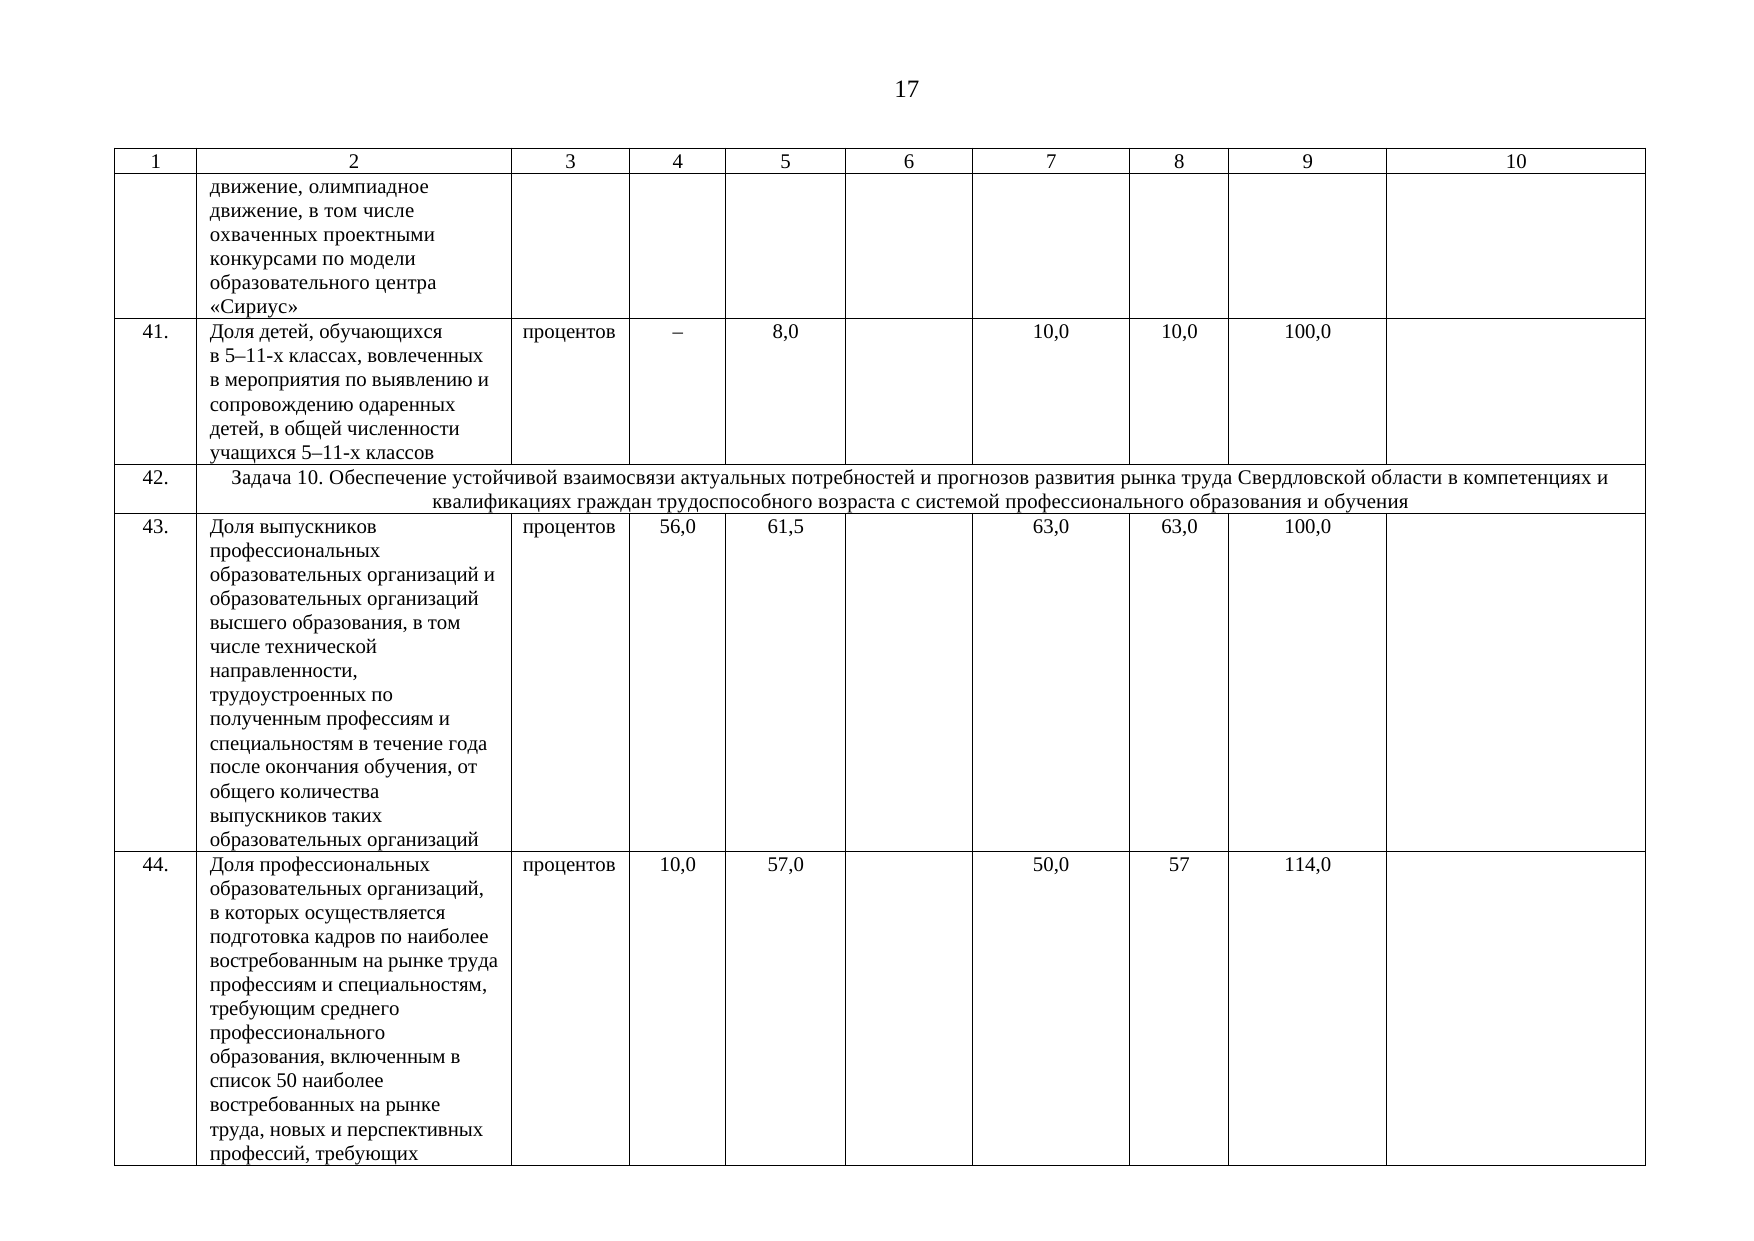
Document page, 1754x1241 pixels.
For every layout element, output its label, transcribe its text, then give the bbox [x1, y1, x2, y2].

table_cell 100,0 [1229, 319, 1386, 464]
table_cell 42. [115, 465, 196, 513]
table_header 4 [630, 149, 725, 173]
table_cell 10,0 [1130, 319, 1228, 464]
table_cell Доля детей, обучающихся в 5–11-х классах, вовлеченных в мероприятия по выявлению и сопровождению одаренных детей, в общей численности учащихся 5–11-х классов [197, 319, 511, 464]
table_header 9 [1229, 149, 1386, 173]
table_cell 61,5 [726, 514, 845, 851]
table_cell [1130, 174, 1228, 318]
table_header 3 [512, 149, 629, 173]
table_header 8 [1130, 149, 1228, 173]
table_cell [1387, 174, 1645, 318]
table_header 2 [197, 149, 511, 173]
table_cell [115, 174, 196, 318]
table_cell Доля профессиональных образовательных организаций, в которых осуществляется подготовка кадров по наиболее востребованным на рынке труда профессиям и специальностям, требующим среднего профессионального образования, включенным в список 50 наиболее востребованных на рынке труда, новых и перспективных профессий, требующих [197, 852, 511, 1164]
table_cell 114,0 [1229, 852, 1386, 1164]
table_cell [1387, 319, 1645, 464]
table_header 10 [1387, 149, 1645, 173]
table_cell 43. [115, 514, 196, 851]
table_cell – [630, 319, 725, 464]
table_cell движение, олимпиадное движение, в том числе охваченных проектными конкурсами по модели образовательного центра «Сириус» [197, 174, 511, 318]
table_cell процентов [512, 319, 629, 464]
table_cell Доля выпускников профессиональных образовательных организаций и образовательных организаций высшего образования, в том числе технической направленности, трудоустроенных по полученным профессиям и специальностям в течение года после окончания обучения, от общего количества выпускников таких образовательных организаций [197, 514, 511, 851]
table_cell 41. [115, 319, 196, 464]
table_cell процентов [512, 852, 629, 1164]
table_cell процентов [512, 514, 629, 851]
table_cell [973, 174, 1129, 318]
table_cell 63,0 [1130, 514, 1228, 851]
table_cell [846, 514, 972, 851]
table_header 7 [973, 149, 1129, 173]
table_cell 63,0 [973, 514, 1129, 851]
table_cell 10,0 [630, 852, 725, 1164]
table_cell 100,0 [1229, 514, 1386, 851]
table_cell Задача 10. Обеспечение устойчивой взаимосвязи актуальных потребностей и прогнозов развития рынка труда Свердловской области в компетенциях и квалификациях граждан трудоспособного возраста с системой профессионального образования и обучения [197, 465, 1645, 513]
table_cell [512, 174, 629, 318]
table_cell 50,0 [973, 852, 1129, 1164]
table_cell 56,0 [630, 514, 725, 851]
table_cell 8,0 [726, 319, 845, 464]
table_cell [726, 174, 845, 318]
table_cell 57 [1130, 852, 1228, 1164]
table_cell [846, 852, 972, 1164]
table_cell 44. [115, 852, 196, 1164]
table_cell [1229, 174, 1386, 318]
table_cell 10,0 [973, 319, 1129, 464]
table_cell [630, 174, 725, 318]
table_cell 57,0 [726, 852, 845, 1164]
table_cell [1387, 852, 1645, 1164]
table_header 1 [115, 149, 196, 173]
table_cell [846, 174, 972, 318]
table_header 6 [846, 149, 972, 173]
table_cell [1387, 514, 1645, 851]
table_cell [846, 319, 972, 464]
table_header 5 [726, 149, 845, 173]
